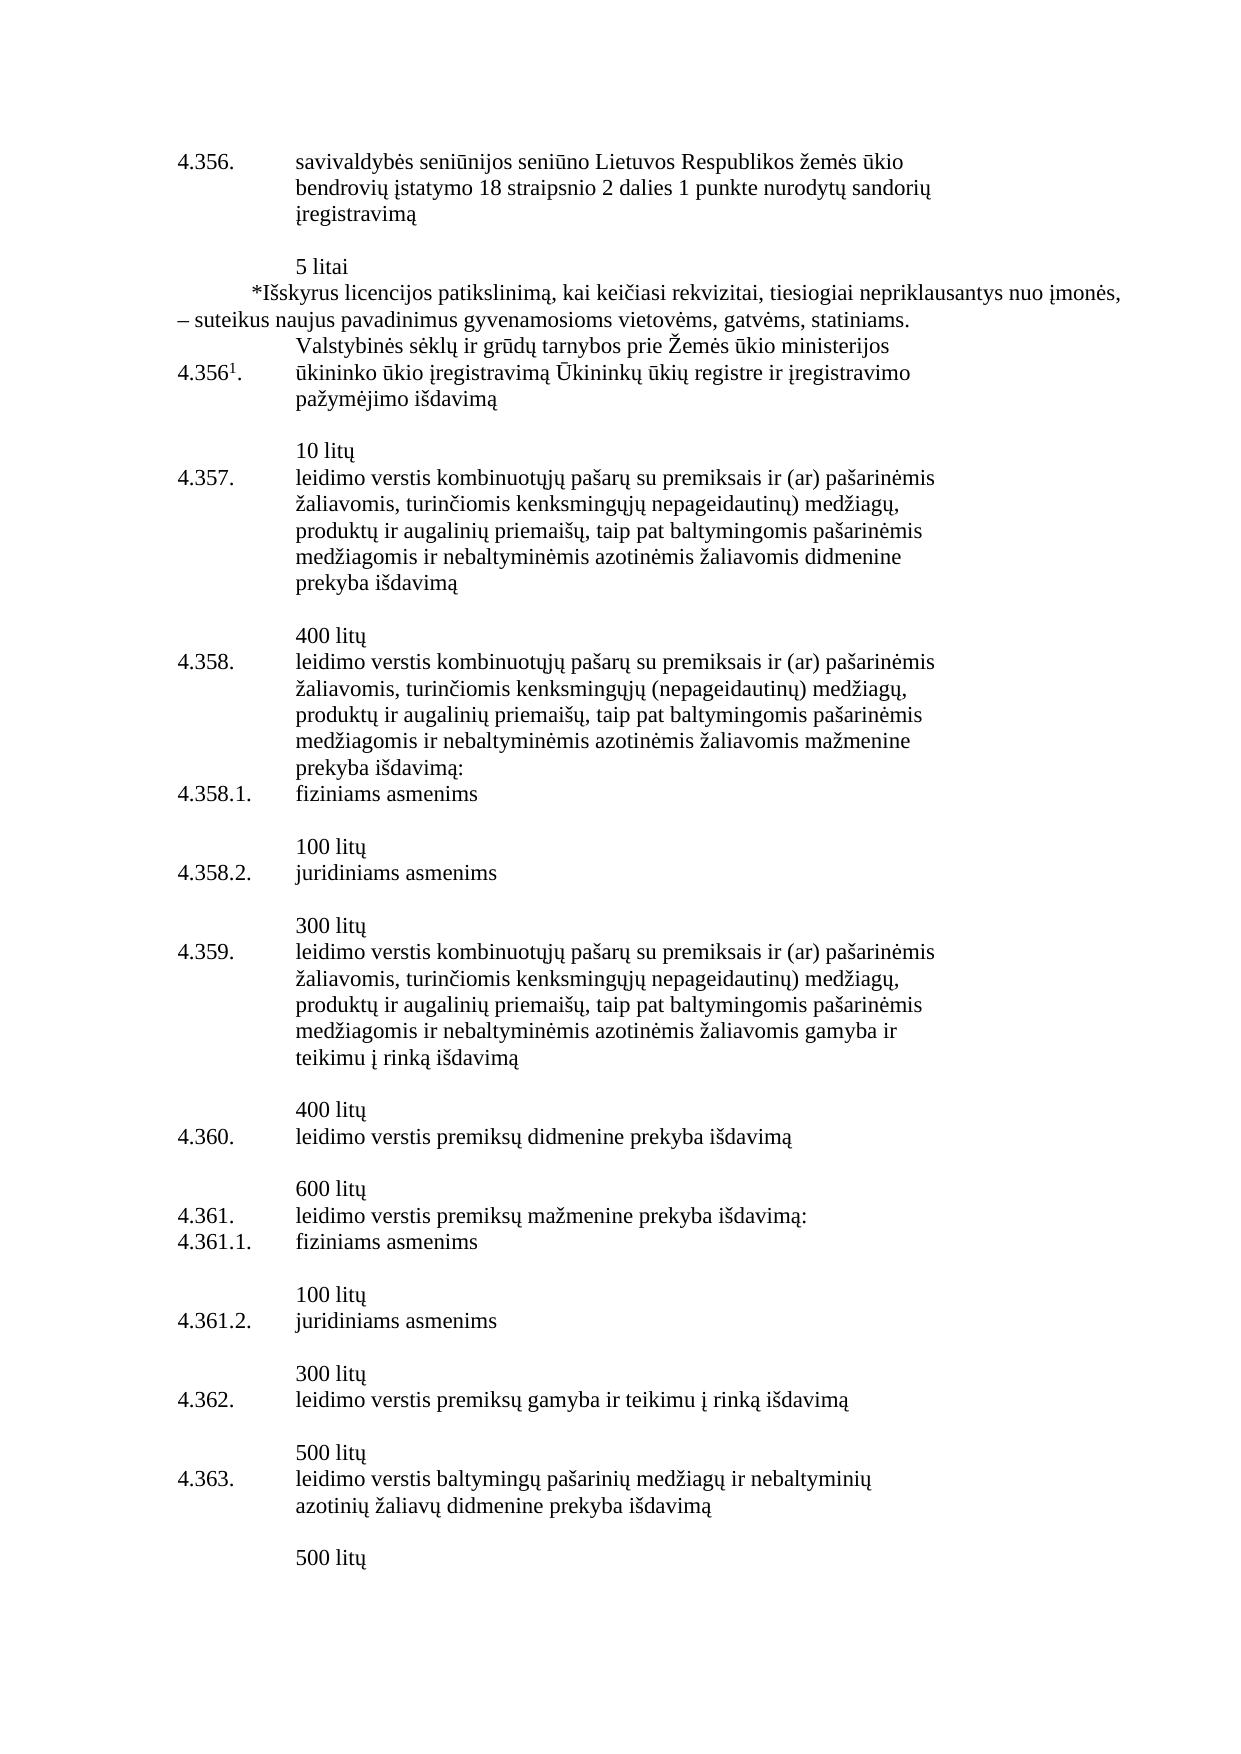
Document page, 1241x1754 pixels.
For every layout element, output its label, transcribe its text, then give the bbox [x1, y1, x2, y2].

text 4.356. savivaldybės seniūnijos seniūno Lietuvos Respublikos žemės ūkio bendrovių įstatymo 18 straipsnio 2 dalies 1 punkte nurodytų sandorių įregistravimą 5 litai [177, 148, 945, 279]
text *Išskyrus licencijos patikslinimą, kai keičiasi rekvizitai, tiesiogiai nepriklausantys nuo įmonės, – suteikus naujus pavadinimus gyvenamosioms vietovėms, gatvėms, statiniams. [177, 279, 1122, 332]
text 4.362. leidimo verstis premiksų gamyba ir teikimu į rinką išdavimą 500 litų [177, 1386, 945, 1465]
text 4.361.1. fiziniams asmenims 100 litų [177, 1228, 945, 1307]
text 4.358.1. fiziniams asmenims 100 litų [177, 780, 945, 859]
text 4.361. leidimo verstis premiksų mažmenine prekyba išdavimą: [177, 1202, 945, 1228]
text 4.359. leidimo verstis kombinuotųjų pašarų su premiksais ir (ar) pašarinėmis žaliavomis, turinčiomis kenksmingųjų nepageidautinų) medžiagų, produktų ir augalinių priemaišų, taip pat baltymingomis pašarinėmis medžiagomis ir nebaltyminėmis azotinėmis žaliavomis gamyba ir teikimu į rinką išdavimą 400 litų [177, 938, 945, 1123]
text 4.363. leidimo verstis baltymingų pašarinių medžiagų ir nebaltyminių azotinių žaliavų didmenine prekyba išdavimą 500 litų [177, 1465, 945, 1571]
text 4.3561. ūkininko ūkio įregistravimą Ūkininkų ūkių registre ir įregistravimo pažymėjimo išdavimą 10 litų [177, 358, 945, 464]
text 4.361.2. juridiniams asmenims 300 litų [177, 1307, 945, 1386]
text 4.358.2. juridiniams asmenims 300 litų [177, 859, 945, 938]
text Valstybinės sėklų ir grūdų tarnybos prie Žemės ūkio ministerijos [177, 332, 945, 358]
text 4.360. leidimo verstis premiksų didmenine prekyba išdavimą 600 litų [177, 1123, 945, 1202]
text 4.358. leidimo verstis kombinuotųjų pašarų su premiksais ir (ar) pašarinėmis žaliavomis, turinčiomis kenksmingųjų (nepageidautinų) medžiagų, produktų ir augalinių priemaišų, taip pat baltymingomis pašarinėmis medžiagomis ir nebaltyminėmis azotinėmis žaliavomis mažmenine prekyba išdavimą: [177, 648, 945, 780]
text 4.357. leidimo verstis kombinuotųjų pašarų su premiksais ir (ar) pašarinėmis žaliavomis, turinčiomis kenksmingųjų nepageidautinų) medžiagų, produktų ir augalinių priemaišų, taip pat baltymingomis pašarinėmis medžiagomis ir nebaltyminėmis azotinėmis žaliavomis didmenine prekyba išdavimą 400 litų [177, 464, 945, 648]
